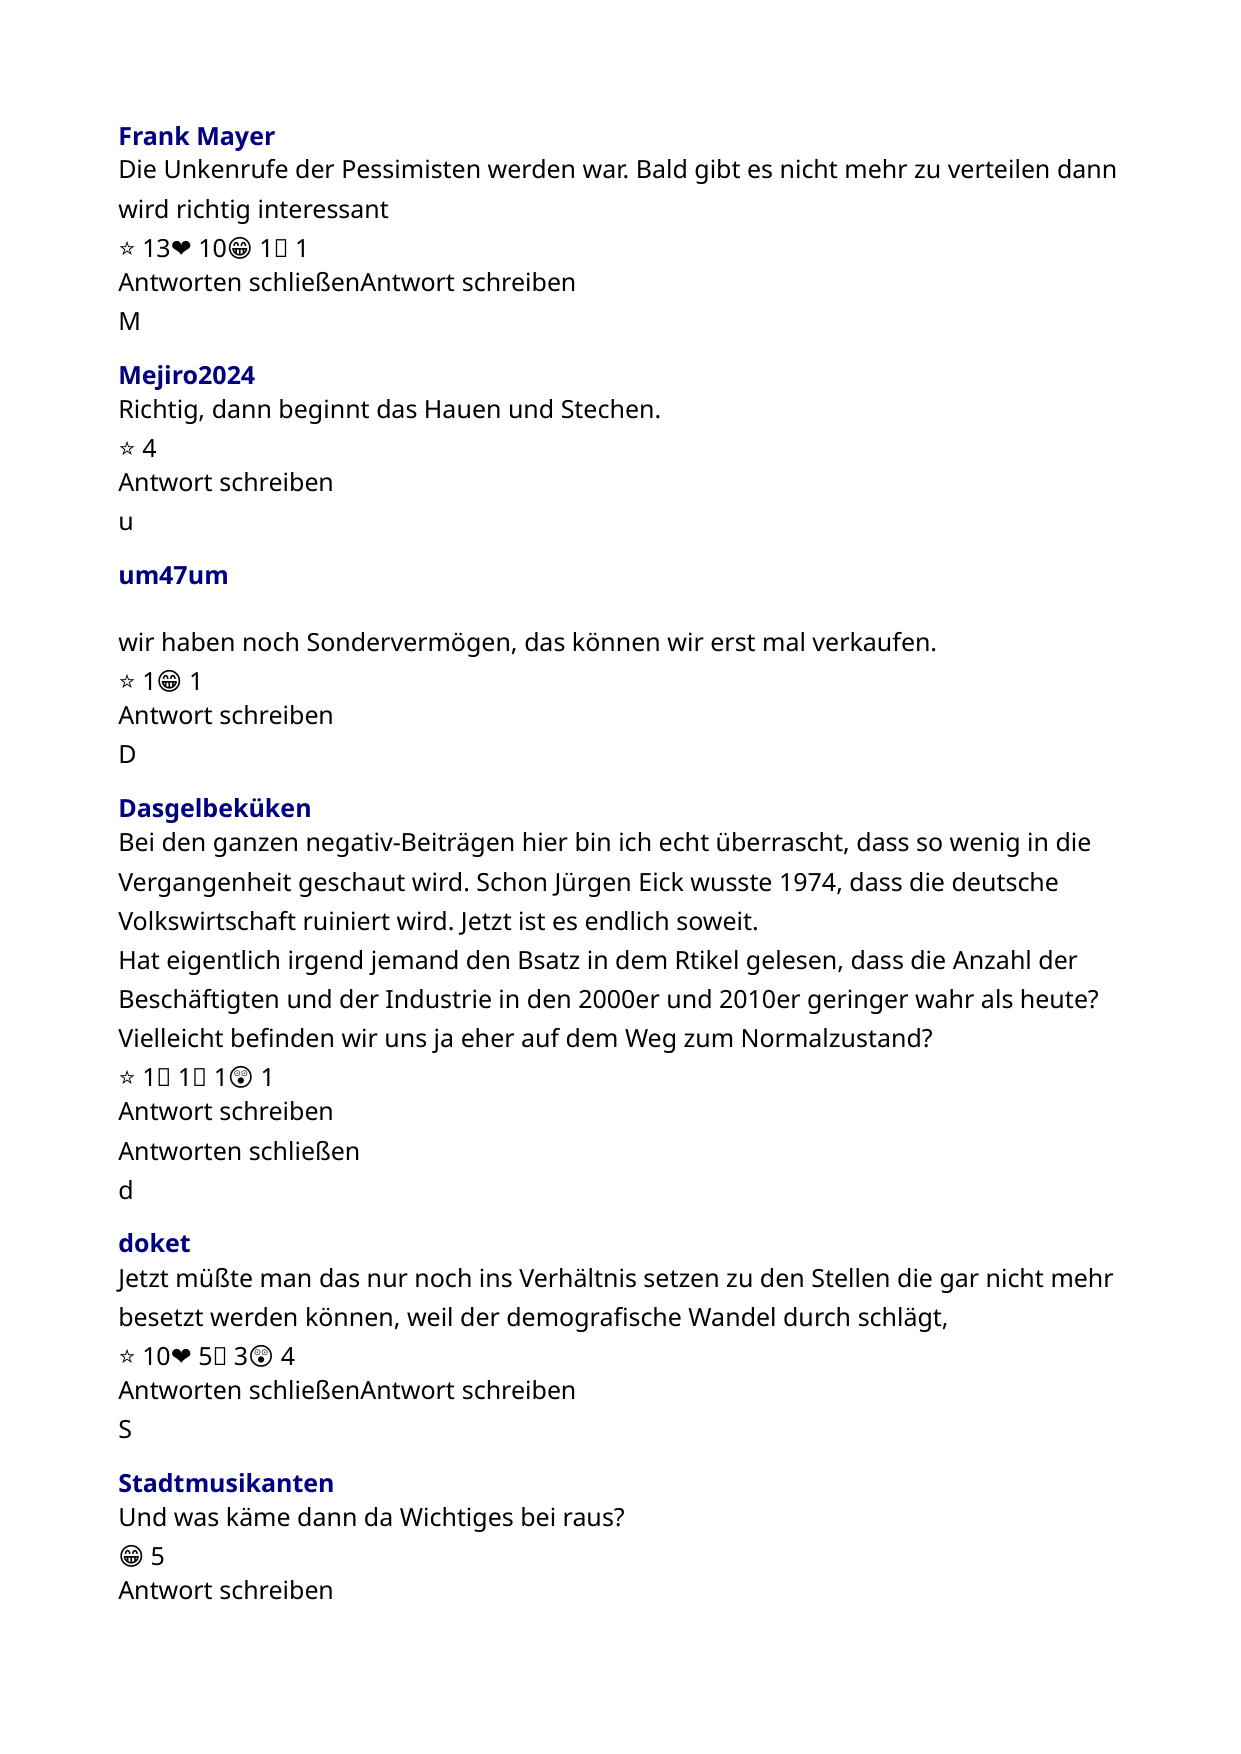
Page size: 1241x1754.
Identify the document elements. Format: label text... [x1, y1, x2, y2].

text Jetzt müßte man das nur noch ins Verhältnis setzen zu den Stellen die gar nicht mehr besetzt werden können, weil der demografische Wandel durch schlägt, [118, 1260, 1122, 1333]
text ⭐️ 1🙁 1🤨 1😲 1 [118, 1060, 1122, 1094]
subtitle Mejiro2024 [118, 357, 1122, 392]
text Antwort schreiben [118, 1094, 1122, 1128]
text Antwort schreiben [118, 698, 1122, 732]
text Und was käme dann da Wichtiges bei raus? [118, 1499, 1122, 1534]
subtitle doket [118, 1226, 1122, 1260]
subtitle um47um [118, 558, 1122, 592]
subtitle Dasgelbeküken [118, 791, 1122, 825]
text ⭐️ 4 [118, 431, 1122, 465]
text Antworten schließenAntwort schreiben [118, 264, 1122, 299]
text Die Unkenrufe der Pessimisten werden war. Bald gibt es nicht mehr zu verteilen dann wird richtig interessant [118, 152, 1122, 225]
text d [118, 1172, 1122, 1206]
text Hat eigentlich irgend jemand den Bsatz in dem Rtikel gelesen, dass die Anzahl der Beschäftigten und der Industrie in den 2000er und 2010er geringer wahr als heute? Vielleicht befinden wir uns ja eher auf dem Weg zum Normalzustand? [118, 942, 1122, 1055]
text M [118, 304, 1122, 338]
text D [118, 737, 1122, 771]
text Antworten schließen [118, 1133, 1122, 1167]
text wir haben noch Sondervermögen, das können wir erst mal verkaufen. [118, 625, 1122, 659]
text Antwort schreiben [118, 465, 1122, 499]
text S [118, 1412, 1122, 1446]
text Bei den ganzen negativ-Beiträgen hier bin ich echt überrascht, dass so wenig in die Vergangenheit geschaut wird. Schon Jürgen Eick wusste 1974, dass die deutsche Volkswirtschaft ruiniert wird. Jetzt ist es endlich soweit. [118, 825, 1122, 937]
text 😁 5 [118, 1539, 1122, 1573]
text ⭐️ 13❤️ 10😁 1🤨 1 [118, 231, 1122, 264]
subtitle Frank Mayer [118, 118, 1122, 152]
text ⭐️ 1😁 1 [118, 664, 1122, 698]
subtitle Stadtmusikanten [118, 1466, 1122, 1499]
text u [118, 504, 1122, 538]
text Antworten schließenAntwort schreiben [118, 1373, 1122, 1407]
text Antwort schreiben [118, 1573, 1122, 1607]
text Richtig, dann beginnt das Hauen und Stechen. [118, 392, 1122, 426]
text ⭐️ 10❤️ 5🤨 3😲 4 [118, 1338, 1122, 1373]
